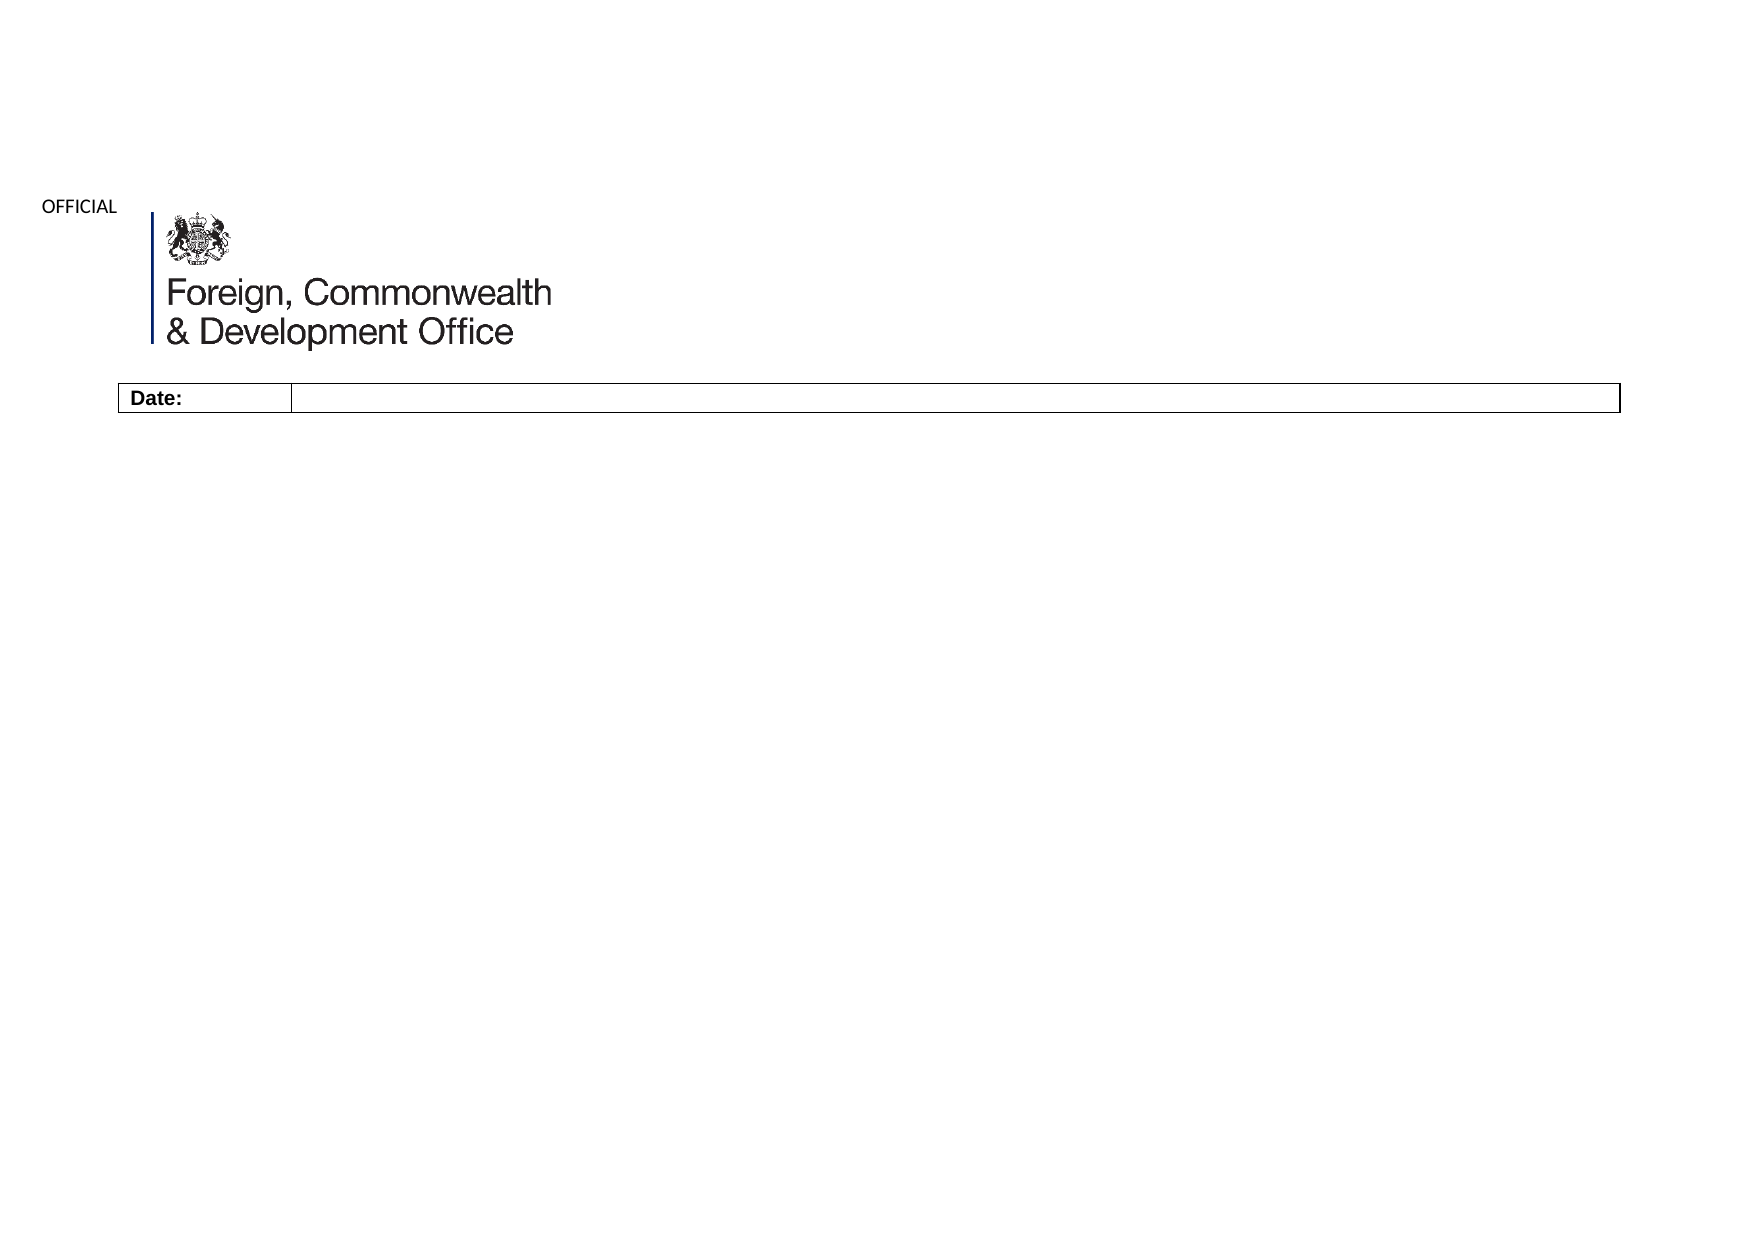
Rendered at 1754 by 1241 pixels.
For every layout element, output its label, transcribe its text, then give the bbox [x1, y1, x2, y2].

table_cell [292, 384, 1619, 412]
picture [151, 212, 553, 351]
table_cell Date: [119, 384, 291, 412]
